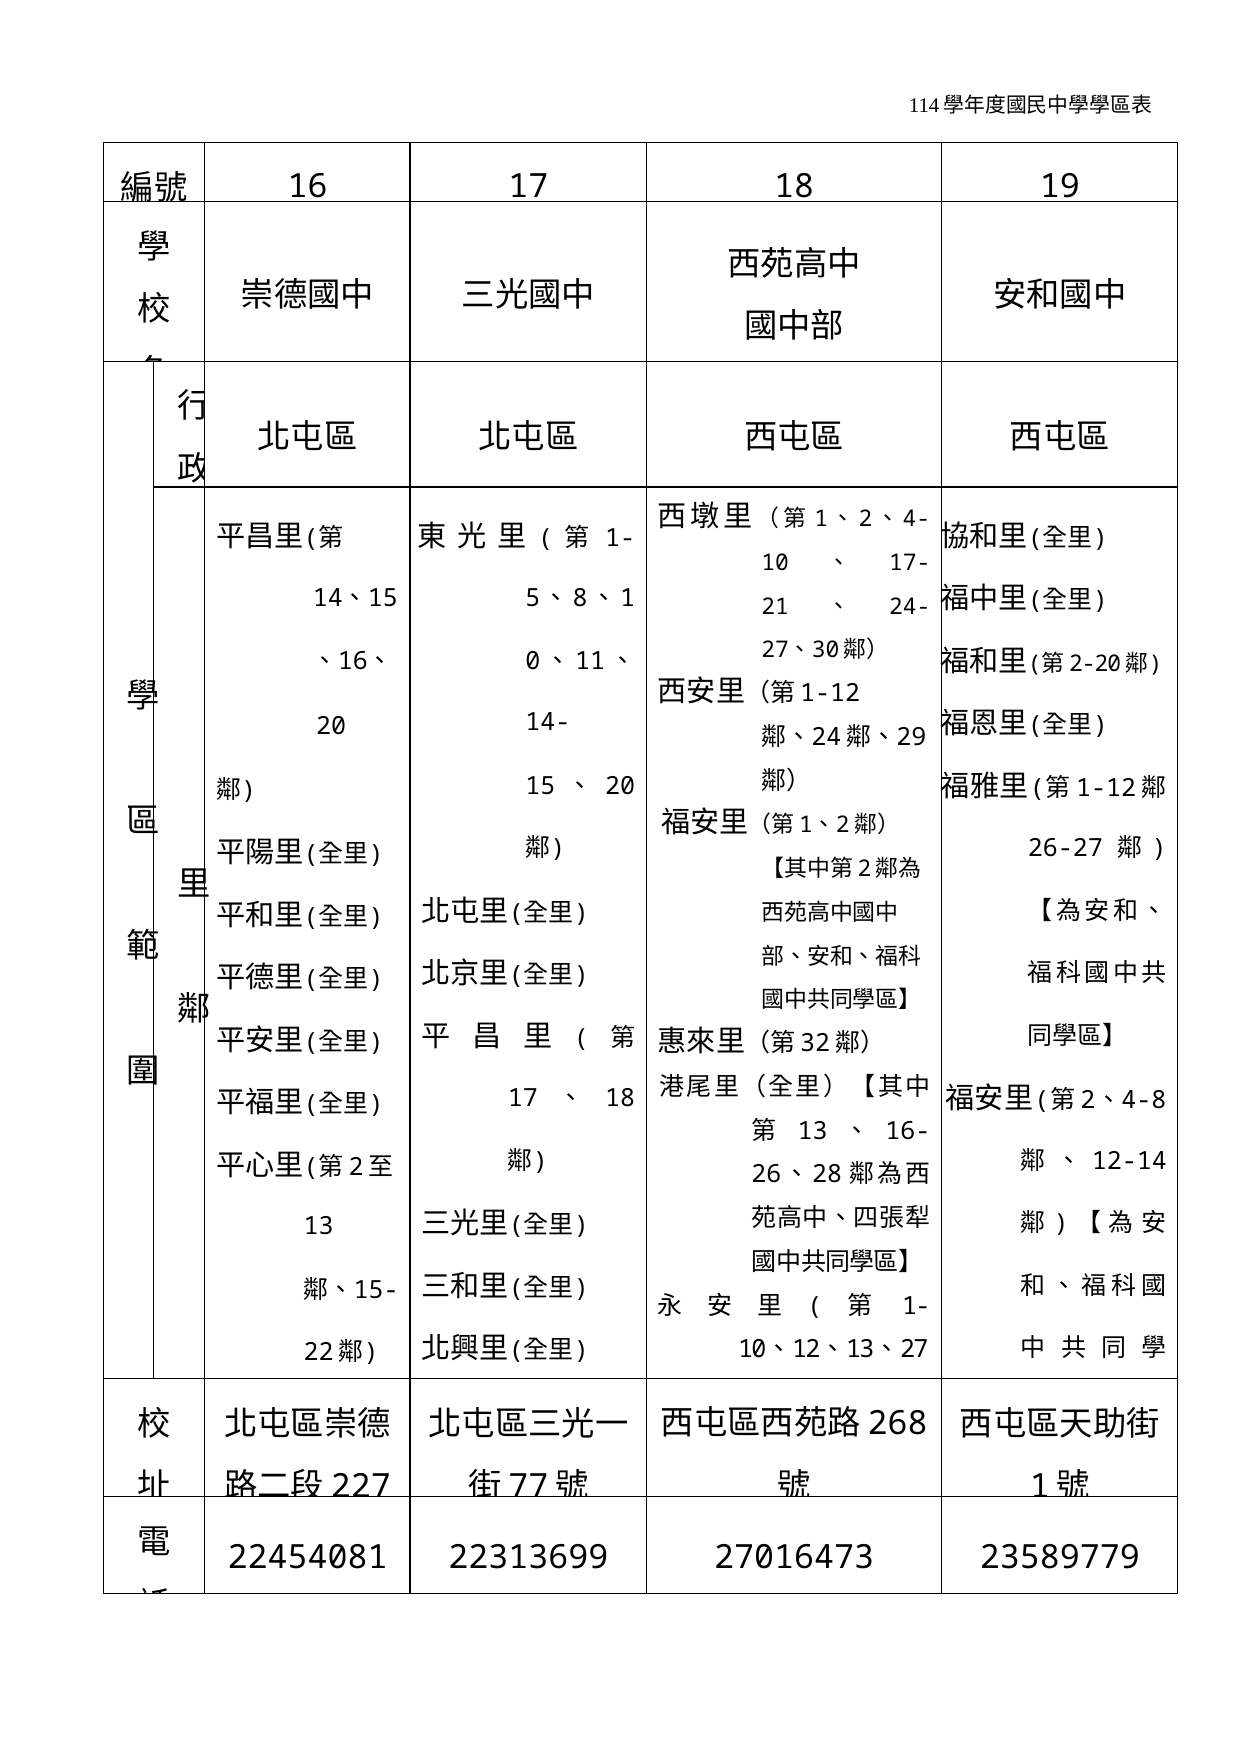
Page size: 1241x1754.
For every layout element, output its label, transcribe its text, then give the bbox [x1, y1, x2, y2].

table_cell 電話聯絡 [104, 1497, 204, 1592]
table_cell 北屯區崇德路二段227號 [205, 1379, 409, 1496]
table_cell 西墩里（第1、2、4-10、17-21、24-27、30鄰） 西安里（第1-12鄰、24鄰、29鄰） 福安里（第1、2鄰）【其中第2鄰為西苑高中國中部、安和、福科國中共同學區】 惠來里（第32鄰） 港尾里（全里）【其中第13、16-26、28鄰為西苑高中、四張犁國中共同學區】 永安里(第1-10、12、13、27鄰) 西平里(全里)、廣福里(全里)、鵬程里(全里) [647, 488, 941, 1378]
table_cell 學 區 範 圍 [104, 362, 153, 1378]
table_cell 北屯區 [205, 362, 409, 486]
table_cell 東光里(第1-5、8、10、11、14-15、20鄰) 北屯里(全里) 北京里(全里) 平昌里(第17、18鄰) 三光里(全里) 三和里(全里) 北興里(全里) 舊社里(第28-32鄰) [411, 488, 646, 1378]
table_header 19 [942, 143, 1177, 201]
table_cell 學校名稱 [104, 202, 204, 361]
table_cell 行政區 [154, 362, 204, 486]
table_cell 平昌里(第14、15、16、 20 鄰) 平陽里(全里) 平和里(全里) 平德里(全里) 平安里(全里) 平福里(全里) 平心里(第2至13鄰、15-22鄰) 松竹里(全里) 松和里(第26鄰) [205, 488, 409, 1378]
table_cell 里 鄰 [154, 488, 204, 1378]
table_cell 西屯區 [647, 362, 941, 486]
table_cell 校址 [104, 1379, 204, 1496]
table_header 16 [205, 143, 409, 201]
table_cell 協和里(全里) 福中里(全里) 福和里(第2-20鄰) 福恩里(全里) 福雅里(第1-12鄰26-27鄰)【為安和、福科國中共同學區】 福安里(第2、4-8鄰、12-14鄰)【為安和、福科國中共同學區】【其中第2鄰為西苑高中國中部、安和、福科國中共同學區】 [942, 488, 1177, 1378]
table_cell 西屯區天助街1號 [942, 1379, 1177, 1496]
table_cell 西屯區 [942, 362, 1177, 486]
table_header 17 [411, 143, 646, 201]
table_cell 27016473 [647, 1497, 941, 1592]
table_cell 23589779 [942, 1497, 1177, 1592]
table_cell 崇德國中 [205, 202, 409, 361]
table_cell 22454081 [205, 1497, 409, 1592]
table_cell 北屯區 [411, 362, 646, 486]
table_cell 安和國中 [942, 202, 1177, 361]
table_header 18 [647, 143, 941, 201]
table_cell 西屯區西苑路268號 [647, 1379, 941, 1496]
table_cell 三光國中 [411, 202, 646, 361]
table_cell 行政區 [198, 461, 204, 471]
table_cell 西苑高中 國中部 [647, 202, 941, 361]
table_header 編號 [104, 143, 204, 201]
table_cell 22313699 [411, 1497, 646, 1592]
table_cell 北屯區三光一街77號 [411, 1379, 646, 1496]
